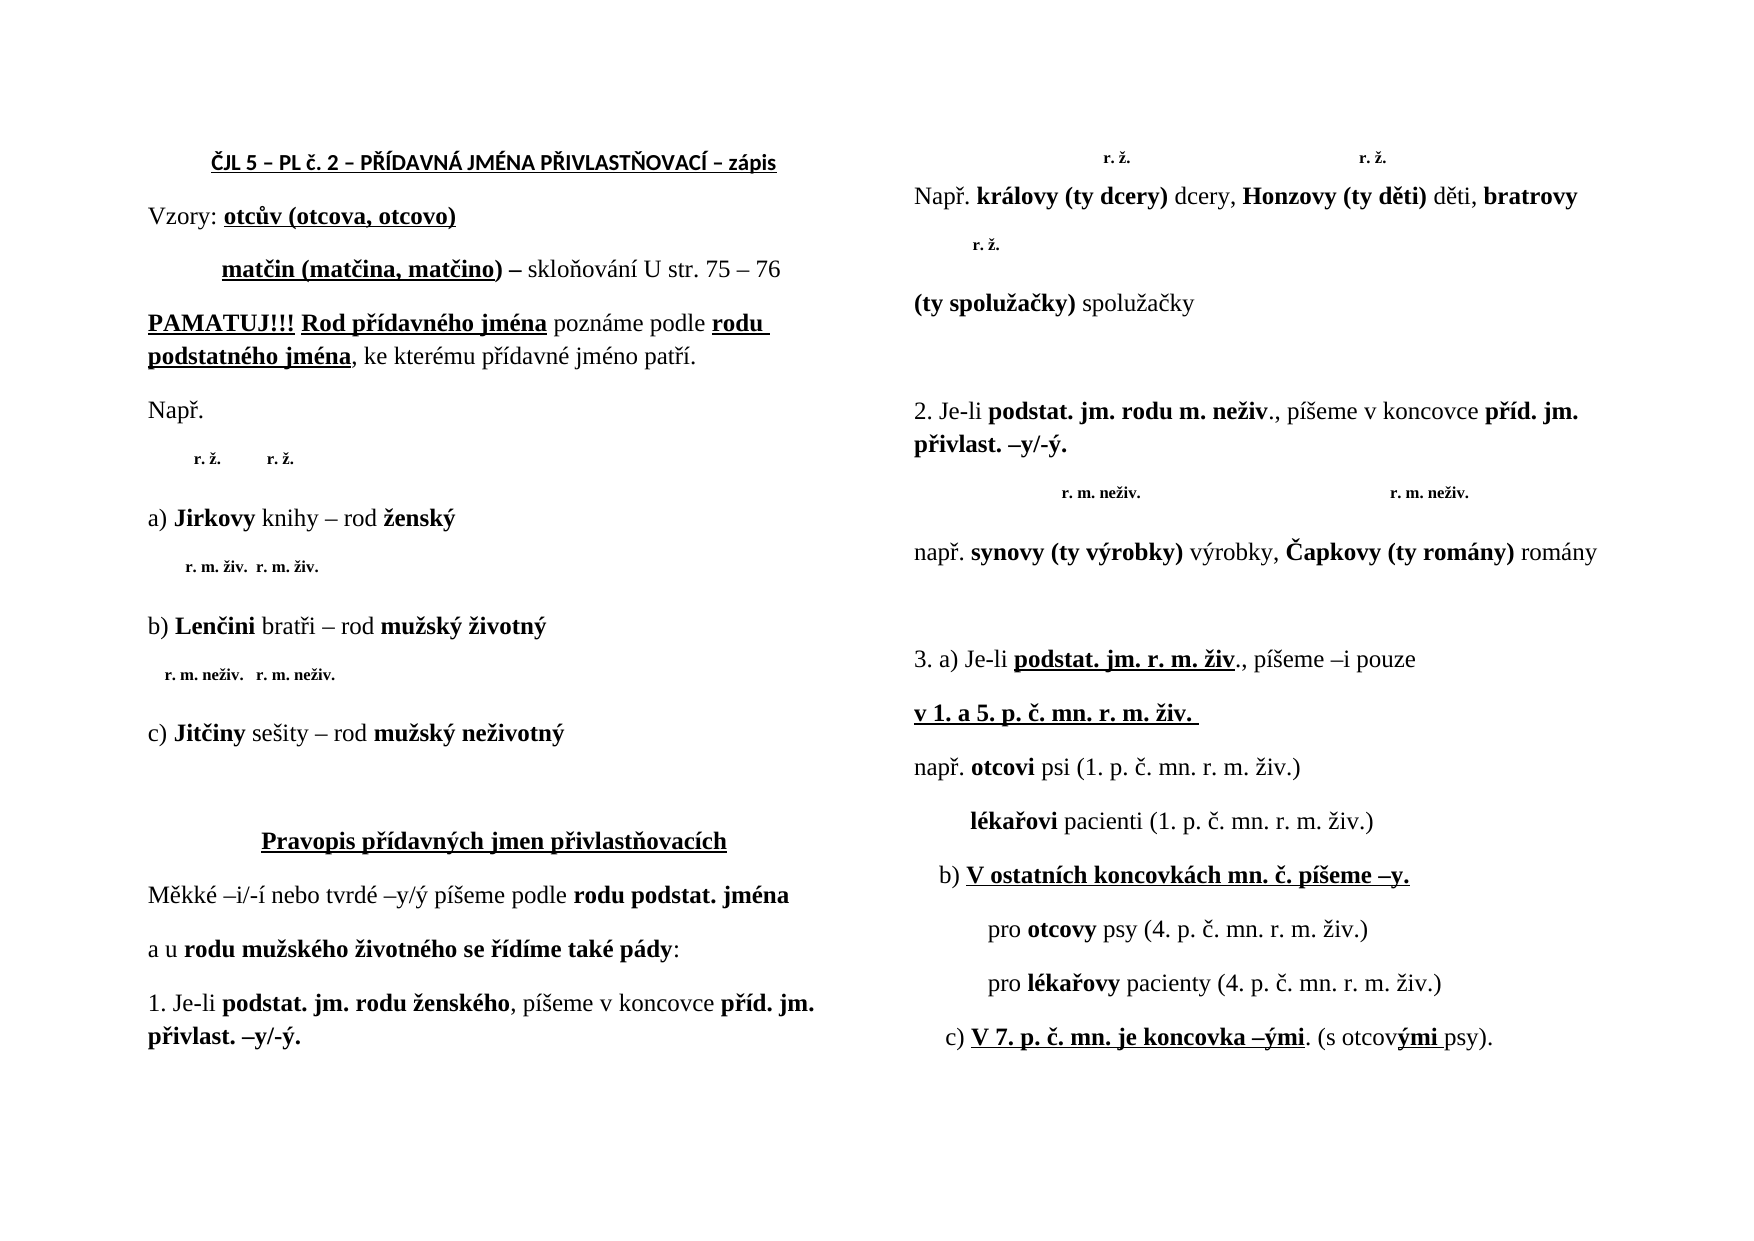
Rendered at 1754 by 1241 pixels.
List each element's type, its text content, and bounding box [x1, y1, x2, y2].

text b) V ostatních koncovkách mn. č. píšeme –y. [914, 860, 1606, 889]
text např. otcovi psi (1. p. č. mn. r. m. živ.) [914, 752, 1606, 781]
text Např. [148, 395, 840, 424]
text r. m. neživ. r. m. neživ. [148, 664, 840, 693]
text 3. a) Je-li podstat. jm. r. m. živ., píšeme –i pouze [914, 644, 1606, 673]
text c) Jitčiny sešity – rod mužský neživotný [148, 718, 840, 747]
text r. ž. r. ž. [148, 449, 840, 478]
text PAMATUJ!!! Rod přídavného jména poznáme podle rodu podstatného jména, ke kterému přídavné jméno patří. [148, 308, 840, 370]
text r. m. živ. r. m. živ. [148, 557, 840, 586]
text a u rodu mužského životného se řídíme také pády: [148, 934, 840, 963]
text lékařovi pacienti (1. p. č. mn. r. m. živ.) [914, 806, 1606, 835]
text matčin (matčina, matčino) – skloňování U str. 75 – 76 [148, 254, 840, 283]
text (ty spolužačky) spolužačky [914, 288, 1606, 317]
text 1. Je-li podstat. jm. rodu ženského, píšeme v koncovce příd. jm. přivlast. –y/-ý. [148, 988, 840, 1049]
text c) V 7. p. č. mn. je koncovka –ými. (s otcovými psy). [914, 1022, 1606, 1050]
text b) Lenčini bratři – rod mužský životný [148, 611, 840, 639]
text a) Jirkovy knihy – rod ženský [148, 503, 840, 532]
text r. m. neživ. r. m. neživ. [914, 483, 1606, 512]
text 2. Je-li podstat. jm. rodu m. neživ., píšeme v koncovce příd. jm. přivlast. –y/-ý. [914, 396, 1606, 458]
text pro otcovy psy (4. p. č. mn. r. m. živ.) [914, 914, 1606, 943]
text r. ž. r. ž. Např. královy (ty dcery) dcery, Honzovy (ty děti) děti, bratrovy [914, 148, 1606, 209]
text Pravopis přídavných jmen přivlastňovacích [148, 826, 840, 855]
text např. synovy (ty výrobky) výrobky, Čapkovy (ty romány) romány [914, 537, 1606, 566]
text pro lékařovy pacienty (4. p. č. mn. r. m. živ.) [914, 968, 1606, 996]
text Vzory: otcův (otcova, otcovo) [148, 201, 840, 229]
text Měkké –i/-í nebo tvrdé –y/ý píšeme podle rodu podstat. jména [148, 880, 840, 909]
text v 1. a 5. p. č. mn. r. m. živ. [914, 698, 1606, 727]
text ČJL 5 – PL č. 2 – PŘÍDAVNÁ JMÉNA PŘIVLASTŇOVACÍ – zápis [148, 148, 840, 176]
text r. ž. [914, 234, 1606, 263]
